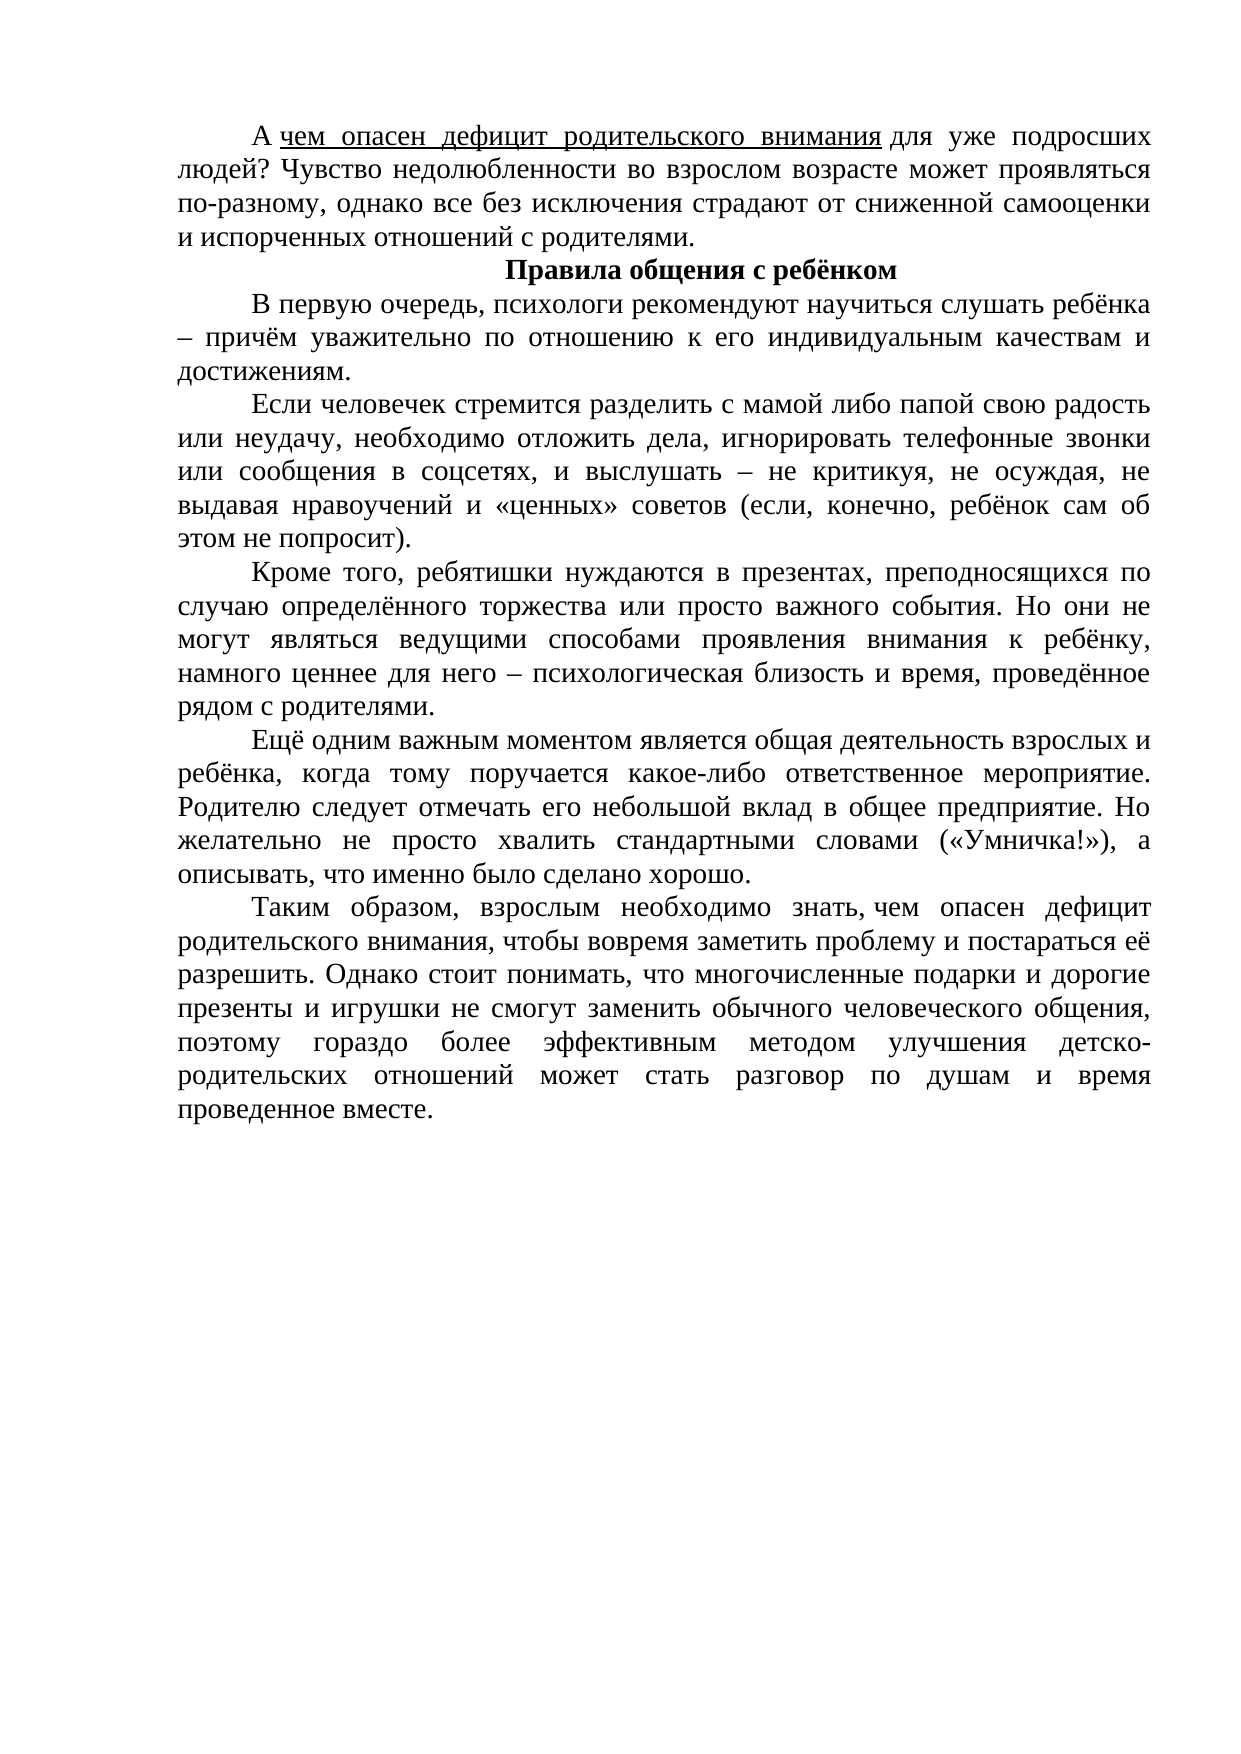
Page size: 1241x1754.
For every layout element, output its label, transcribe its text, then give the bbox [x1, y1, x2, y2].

text Таким образом, взрослым необходимо знать, чем опасен дефицит родительского внимания, чтобы вовремя заметить проблему и постараться её разрешить. Однако стоит понимать, что многочисленные подарки и дорогие презенты и игрушки не смогут заменить обычного человеческого общения, поэтому гораздо более эффективным методом улучшения детско-родительских отношений может стать разговор по душам и время проведенное вместе. [177, 889, 1152, 1124]
subtitle Правила общения с ребёнком [177, 252, 1152, 286]
text А чем опасен дефицит родительского внимания для уже подросших людей? Чувство недолюбленности во взрослом возрасте может проявляться по-разному, однако все без исключения страдают от сниженной самооценки и испорченных отношений с родителями. [177, 118, 1152, 252]
text Ещё одним важным моментом является общая деятельность взрослых и ребёнка, когда тому поручается какое-либо ответственное мероприятие. Родителю следует отмечать его небольшой вклад в общее предприятие. Но желательно не просто хвалить стандартными словами («Умничка!»), а описывать, что именно было сделано хорошо. [177, 722, 1152, 889]
text Кроме того, ребятишки нуждаются в презентах, преподносящихся по случаю определённого торжества или просто важного события. Но они не могут являться ведущими способами проявления внимания к ребёнку, намного ценнее для него – психологическая близость и время, проведённое рядом с родителями. [177, 554, 1152, 722]
text Если человечек стремится разделить с мамой либо папой свою радость или неудачу, необходимо отложить дела, игнорировать телефонные звонки или сообщения в соцсетях, и выслушать – не критикуя, не осуждая, не выдавая нравоучений и «ценных» советов (если, конечно, ребёнок сам об этом не попросит). [177, 386, 1152, 554]
text В первую очередь, психологи рекомендуют научиться слушать ребёнка – причём уважительно по отношению к его индивидуальным качествам и достижениям. [177, 286, 1152, 386]
